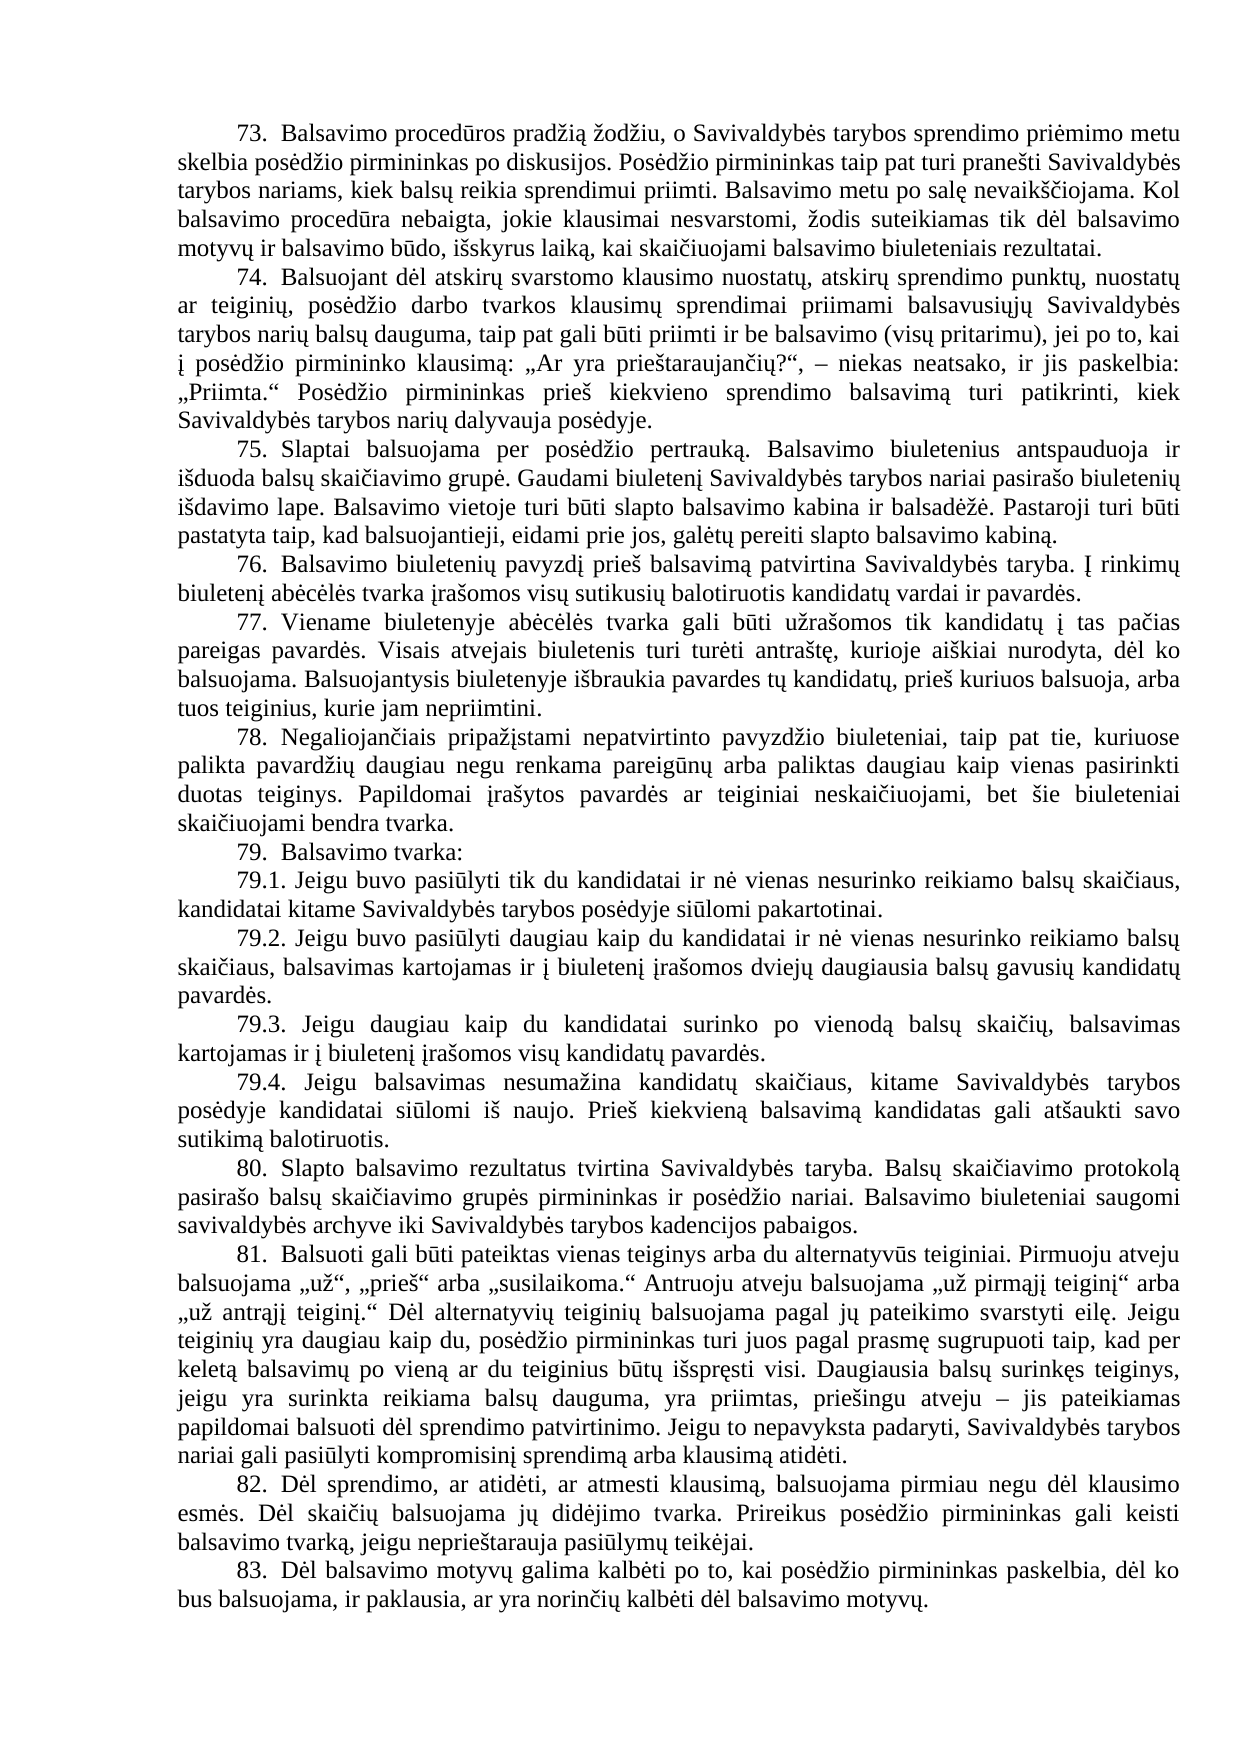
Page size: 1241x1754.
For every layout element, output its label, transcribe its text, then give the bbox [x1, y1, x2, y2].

text 78. Negaliojančiais pripažįstami nepatvirtinto pavyzdžio biuleteniai, taip pat tie, kuriuose palikta pavardžių daugiau negu renkama pareigūnų arba paliktas daugiau kaip vienas pasirinkti duotas teiginys. Papildomai įrašytos pavardės ar teiginiai neskaičiuojami, bet šie biuleteniai skaičiuojami bendra tvarka. [177, 722, 1181, 837]
text 77. Viename biuletenyje abėcėlės tvarka gali būti užrašomos tik kandidatų į tas pačias pareigas pavardės. Visais atvejais biuletenis turi turėti antraštę, kurioje aiškiai nurodyta, dėl ko balsuojama. Balsuojantysis biuletenyje išbraukia pavardes tų kandidatų, prieš kuriuos balsuoja, arba tuos teiginius, kurie jam nepriimtini. [177, 607, 1181, 722]
text 81. Balsuoti gali būti pateiktas vienas teiginys arba du alternatyvūs teiginiai. Pirmuoju atveju balsuojama „už“, „prieš“ arba „susilaikoma.“ Antruoju atveju balsuojama „už pirmąjį teiginį“ arba „už antrąjį teiginį.“ Dėl alternatyvių teiginių balsuojama pagal jų pateikimo svarstyti eilę. Jeigu teiginių yra daugiau kaip du, posėdžio pirmininkas turi juos pagal prasmę sugrupuoti taip, kad per keletą balsavimų po vieną ar du teiginius būtų išspręsti visi. Daugiausia balsų surinkęs teiginys, jeigu yra surinkta reikiama balsų dauguma, yra priimtas, priešingu atveju – jis pateikiamas papildomai balsuoti dėl sprendimo patvirtinimo. Jeigu to nepavyksta padaryti, Savivaldybės tarybos nariai gali pasiūlyti kompromisinį sprendimą arba klausimą atidėti. [177, 1239, 1181, 1469]
text 74. Balsuojant dėl atskirų svarstomo klausimo nuostatų, atskirų sprendimo punktų, nuostatų ar teiginių, posėdžio darbo tvarkos klausimų sprendimai priimami balsavusiųjų Savivaldybės tarybos narių balsų dauguma, taip pat gali būti priimti ir be balsavimo (visų pritarimu), jei po to, kai į posėdžio pirmininko klausimą: „Ar yra prieštaraujančių?“, – niekas neatsako, ir jis paskelbia: „Priimta.“ Posėdžio pirmininkas prieš kiekvieno sprendimo balsavimą turi patikrinti, kiek Savivaldybės tarybos narių dalyvauja posėdyje. [177, 262, 1181, 434]
text 80. Slapto balsavimo rezultatus tvirtina Savivaldybės taryba. Balsų skaičiavimo protokolą pasirašo balsų skaičiavimo grupės pirmininkas ir posėdžio nariai. Balsavimo biuleteniai saugomi savivaldybės archyve iki Savivaldybės tarybos kadencijos pabaigos. [177, 1153, 1181, 1239]
text 79.2. Jeigu buvo pasiūlyti daugiau kaip du kandidatai ir nė vienas nesurinko reikiamo balsų skaičiaus, balsavimas kartojamas ir į biuletenį įrašomos dviejų daugiausia balsų gavusių kandidatų pavardės. [177, 923, 1181, 1009]
text 76. Balsavimo biuletenių pavyzdį prieš balsavimą patvirtina Savivaldybės taryba. Į rinkimų biuletenį abėcėlės tvarka įrašomos visų sutikusių balotiruotis kandidatų vardai ir pavardės. [177, 549, 1181, 607]
text 82. Dėl sprendimo, ar atidėti, ar atmesti klausimą, balsuojama pirmiau negu dėl klausimo esmės. Dėl skaičių balsuojama jų didėjimo tvarka. Prireikus posėdžio pirmininkas gali keisti balsavimo tvarką, jeigu neprieštarauja pasiūlymų teikėjai. [177, 1469, 1181, 1556]
text 79. Balsavimo tvarka: [177, 837, 1181, 866]
text 79.3. Jeigu daugiau kaip du kandidatai surinko po vienodą balsų skaičių, balsavimas kartojamas ir į biuletenį įrašomos visų kandidatų pavardės. [177, 1009, 1181, 1067]
text 79.1. Jeigu buvo pasiūlyti tik du kandidatai ir nė vienas nesurinko reikiamo balsų skaičiaus, kandidatai kitame Savivaldybės tarybos posėdyje siūlomi pakartotinai. [177, 866, 1181, 923]
text 75. Slaptai balsuojama per posėdžio pertrauką. Balsavimo biuletenius antspauduoja ir išduoda balsų skaičiavimo grupė. Gaudami biuletenį Savivaldybės tarybos nariai pasirašo biuletenių išdavimo lape. Balsavimo vietoje turi būti slapto balsavimo kabina ir balsadėžė. Pastaroji turi būti pastatyta taip, kad balsuojantieji, eidami prie jos, galėtų pereiti slapto balsavimo kabiną. [177, 434, 1181, 549]
text 73. Balsavimo procedūros pradžią žodžiu, o Savivaldybės tarybos sprendimo priėmimo metu skelbia posėdžio pirmininkas po diskusijos. Posėdžio pirmininkas taip pat turi pranešti Savivaldybės tarybos nariams, kiek balsų reikia sprendimui priimti. Balsavimo metu po salę nevaikščiojama. Kol balsavimo procedūra nebaigta, jokie klausimai nesvarstomi, žodis suteikiamas tik dėl balsavimo motyvų ir balsavimo būdo, išskyrus laiką, kai skaičiuojami balsavimo biuleteniais rezultatai. [177, 118, 1181, 262]
text 79.4. Jeigu balsavimas nesumažina kandidatų skaičiaus, kitame Savivaldybės tarybos posėdyje kandidatai siūlomi iš naujo. Prieš kiekvieną balsavimą kandidatas gali atšaukti savo sutikimą balotiruotis. [177, 1067, 1181, 1153]
text 83. Dėl balsavimo motyvų galima kalbėti po to, kai posėdžio pirmininkas paskelbia, dėl ko bus balsuojama, ir paklausia, ar yra norinčių kalbėti dėl balsavimo motyvų. [177, 1556, 1181, 1613]
